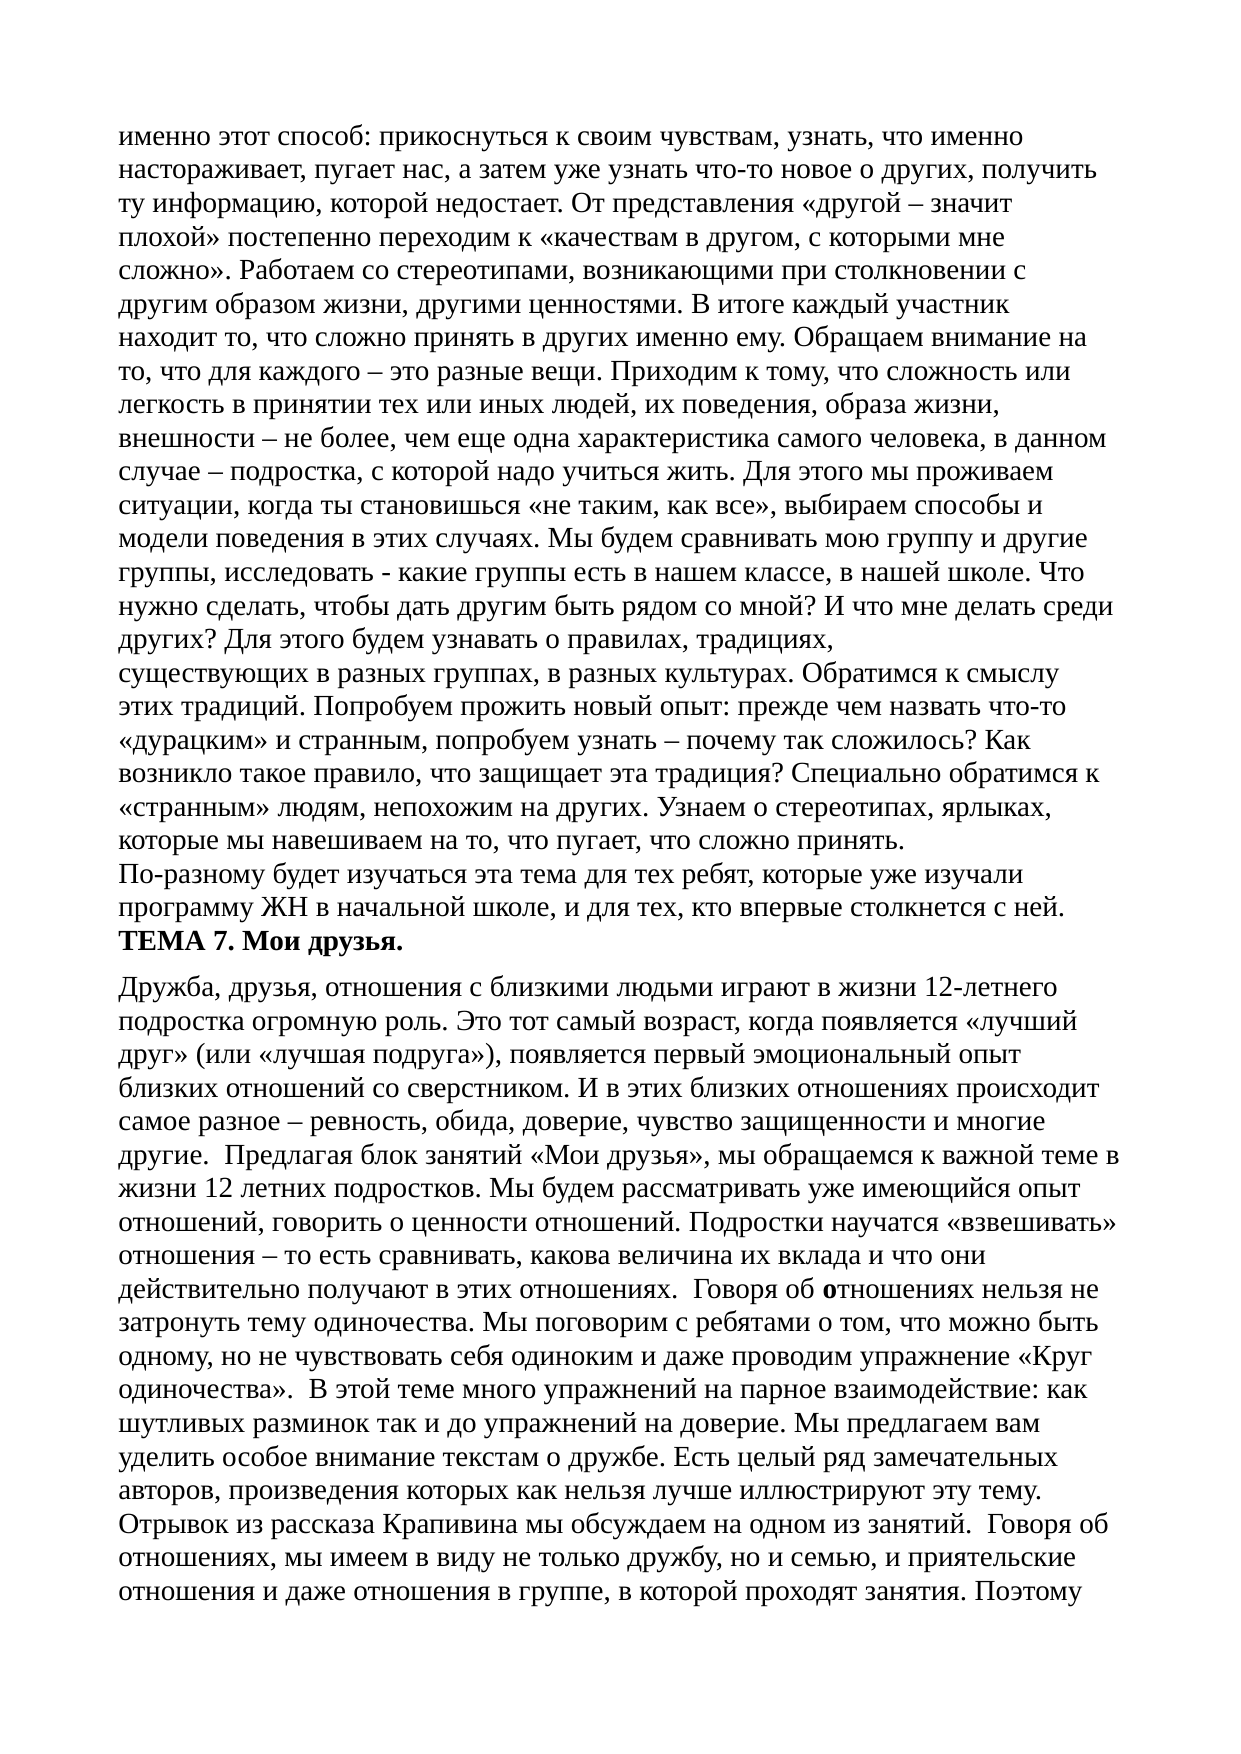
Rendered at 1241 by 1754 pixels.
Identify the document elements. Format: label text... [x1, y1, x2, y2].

text именно этот способ: прикоснуться к своим чувствам, узнать, что именно настораживает, пугает нас, а затем уже узнать что-то новое о других, получить ту информацию, которой недостает. От представления «другой – значит плохой» постепенно переходим к «качествам в другом, с которыми мне сложно». Работаем со стереотипами, возникающими при столкновении с другим образом жизни, другими ценностями. В итоге каждый участник находит то, что сложно принять в других именно ему. Обращаем внимание на то, что для каждого – это разные вещи. Приходим к тому, что сложность или легкость в принятии тех или иных людей, их поведения, образа жизни, внешности – не более, чем еще одна характеристика самого человека, в данном случае – подростка, с которой надо учиться жить. Для этого мы проживаем ситуации, когда ты становишься «не таким, как все», выбираем способы и модели поведения в этих случаях. Мы будем сравнивать мою группу и другие группы, исследовать - какие группы есть в нашем классе, в нашей школе. Что нужно сделать, чтобы дать другим быть рядом со мной? И что мне делать среди других? Для этого будем узнавать о правилах, традициях, существующих в разных группах, в разных культурах. Обратимся к смыслу этих традиций. Попробуем прожить новый опыт: прежде чем назвать что-то «дурацким» и странным, попробуем узнать – почему так сложилось? Как возникло такое правило, что защищает эта традиция? Специально обратимся к «странным» людям, непохожим на других. Узнаем о стереотипах, ярлыках, которые мы навешиваем на то, что пугает, что сложно принять. По-разному будет изучаться эта тема для тех ребят, которые уже изучали программу ЖН в начальной школе, и для тех, кто впервые столкнется с ней. ТЕМА 7. Мои друзья. [118, 118, 1122, 957]
text Дружба, друзья, отношения с близкими людьми играют в жизни 12-летнего подростка огромную роль. Это тот самый возраст, когда появляется «лучший друг» (или «лучшая подруга»), появляется первый эмоциональный опыт близких отношений со сверстником. И в этих близких отношениях происходит самое разное – ревность, обида, доверие, чувство защищенности и многие другие. Предлагая блок занятий «Мои друзья», мы обращаемся к важной теме в жизни 12 летних подростков. Мы будем рассматривать уже имеющийся опыт отношений, говорить о ценности отношений. Подростки научатся «взвешивать» отношения – то есть сравнивать, какова величина их вклада и что они действительно получают в этих отношениях. Говоря об отношениях нельзя не затронуть тему одиночества. Мы поговорим с ребятами о том, что можно быть одному, но не чувствовать себя одиноким и даже проводим упражнение «Круг одиночества». В этой теме много упражнений на парное взаимодействие: как шутливых разминок так и до упражнений на доверие. Мы предлагаем вам уделить особое внимание текстам о дружбе. Есть целый ряд замечательных авторов, произведения которых как нельзя лучше иллюстрируют эту тему. Отрывок из рассказа Крапивина мы обсуждаем на одном из занятий. Говоря об отношениях, мы имеем в виду не только дружбу, но и семью, и приятельские отношения и даже отношения в группе, в которой проходят занятия. Поэтому [118, 969, 1122, 1606]
